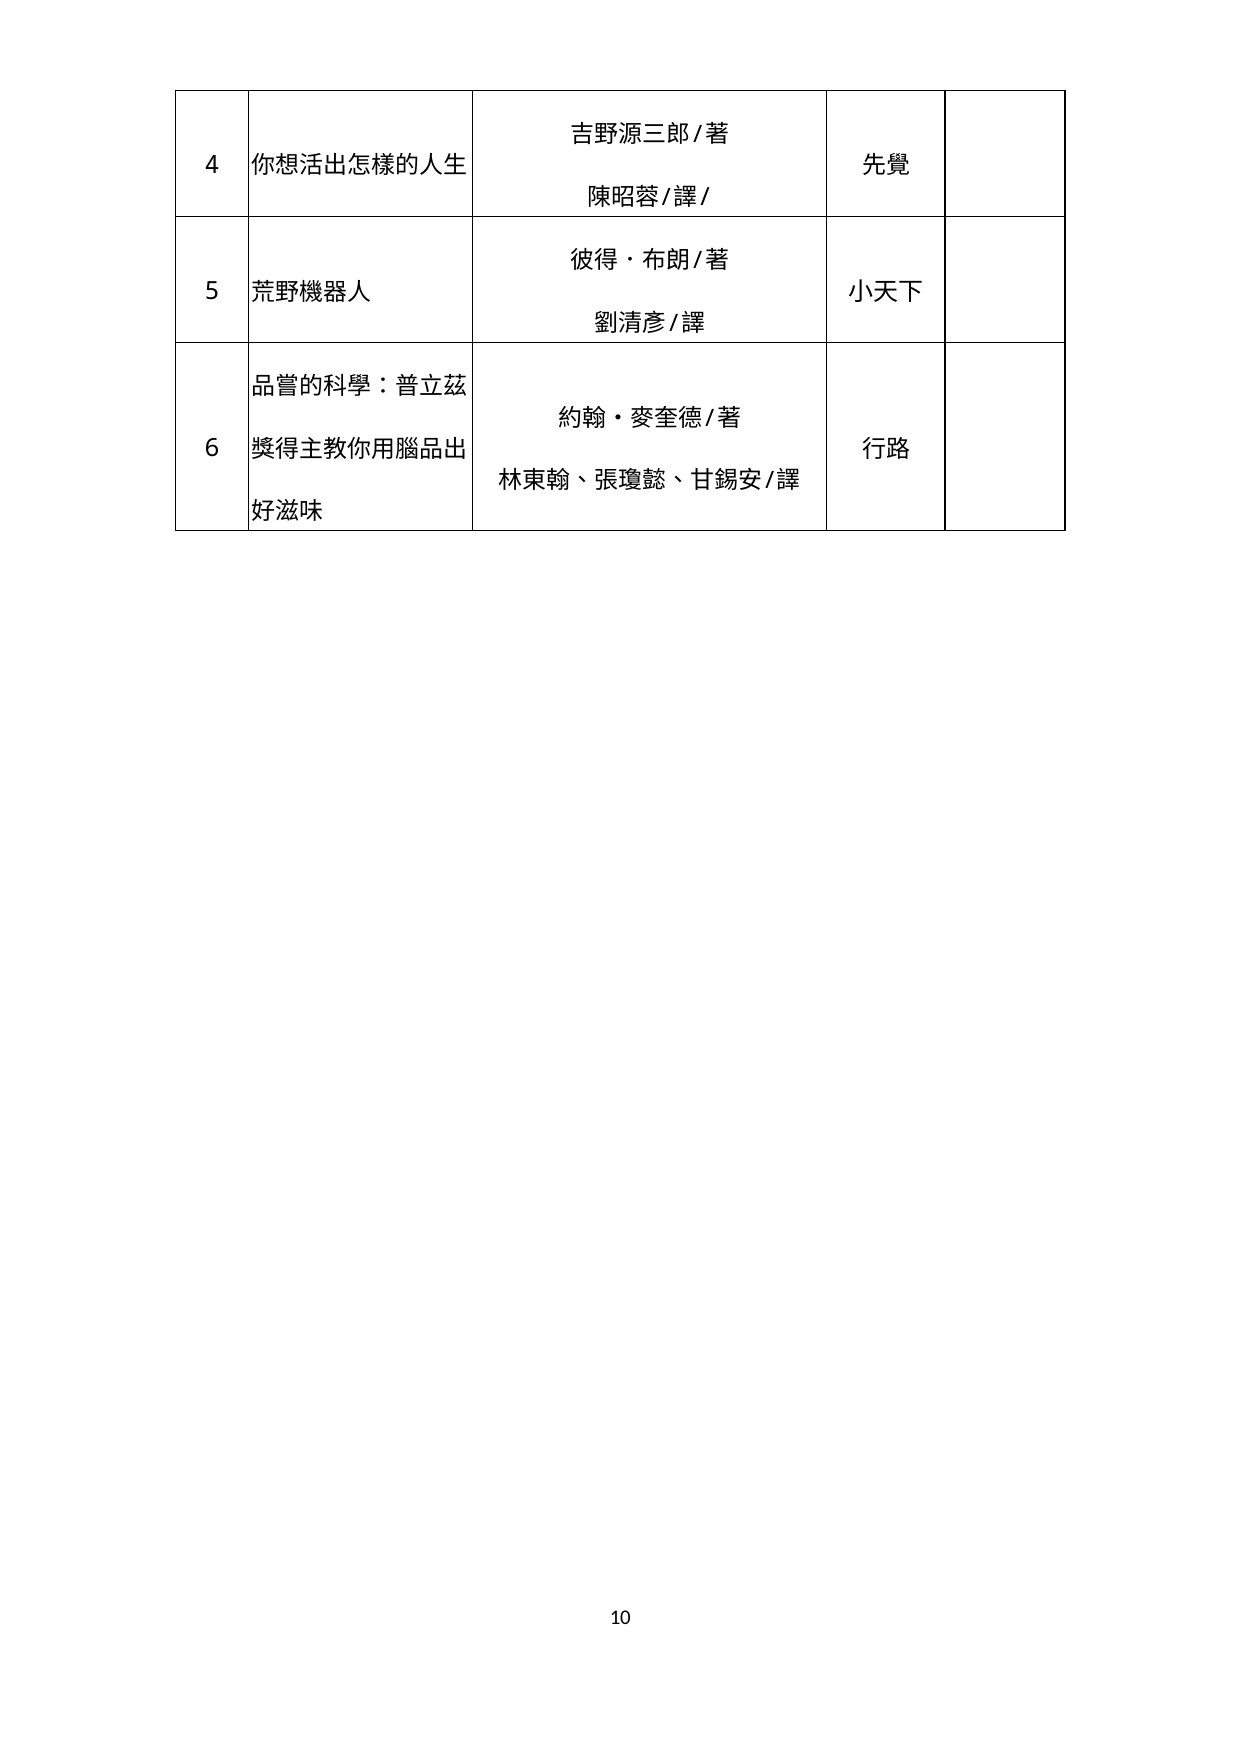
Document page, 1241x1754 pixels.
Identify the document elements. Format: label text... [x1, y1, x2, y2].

table_cell 荒野機器人 [249, 217, 472, 342]
table_cell 4 [176, 91, 248, 216]
table_cell [946, 91, 1064, 216]
table_cell 6 [176, 343, 248, 530]
table_cell 5 [176, 217, 248, 342]
table_cell 彼得．布朗/著 劉清彥/譯 [473, 217, 826, 342]
table_cell 品嘗的科學：普立茲獎得主教你用腦品出好滋味 [249, 343, 472, 530]
table_cell 行路 [827, 343, 944, 530]
table_cell 約翰•麥奎德/著 林東翰、張瓊懿、甘錫安/譯 [473, 343, 826, 530]
table_cell [946, 217, 1064, 342]
table_cell 吉野源三郎/著 陳昭蓉/譯/ [473, 91, 826, 216]
table_cell [946, 343, 1064, 530]
table_cell 先覺 [827, 91, 944, 216]
table_cell 小天下 [827, 217, 944, 342]
table_cell 你想活出怎樣的人生 [249, 91, 472, 216]
